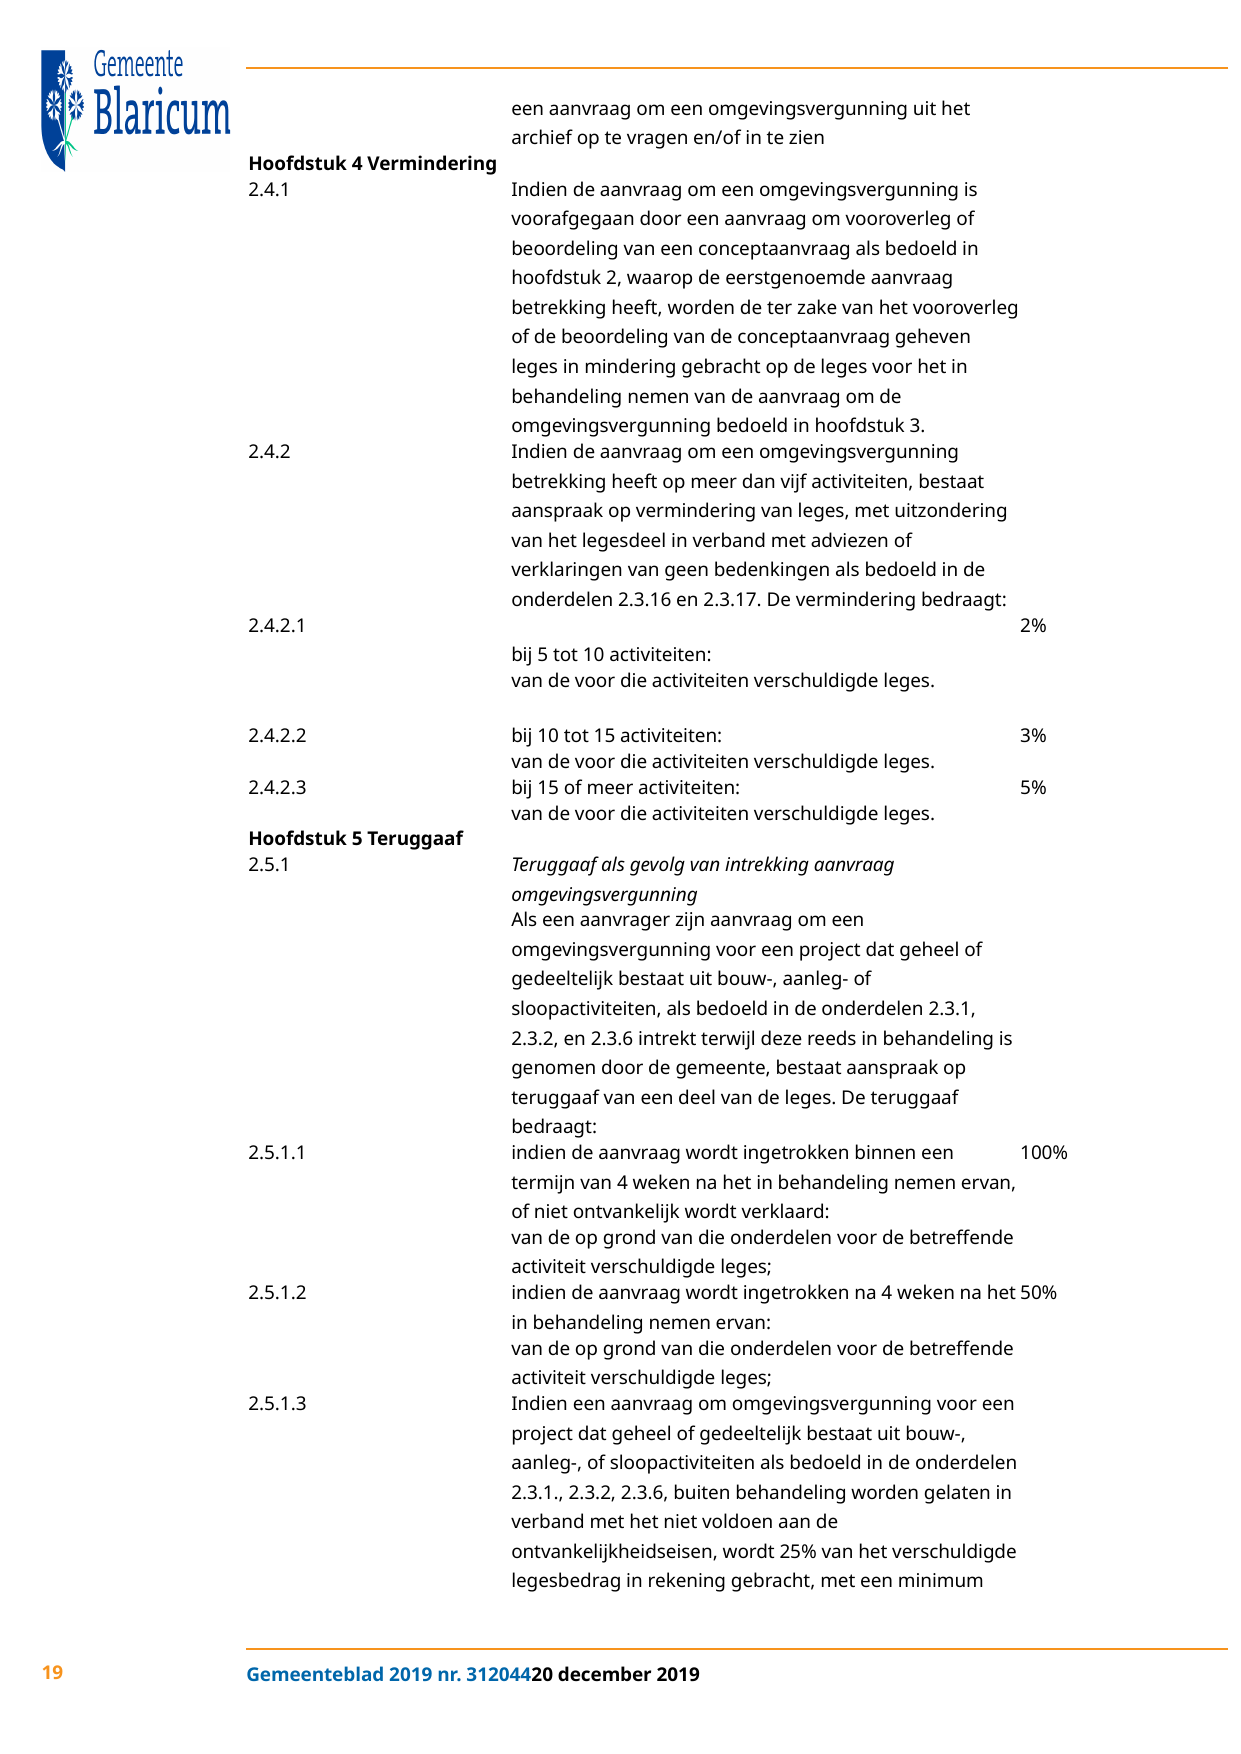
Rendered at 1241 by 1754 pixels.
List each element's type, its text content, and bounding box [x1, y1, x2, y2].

table_cell van de voor die activiteiten verschuldigde leges. [511, 748, 1020, 774]
table_cell [248, 748, 511, 774]
table_cell [1020, 851, 1152, 906]
table_cell Indien de aanvraag om een omgevingsvergunning betrekking heeft op meer dan vijf activiteiten, bestaat aanspraak op vermindering van leges, met uitzondering van het legesdeel in verband met adviezen of verklaringen van geen bedenkingen als bedoeld in de onderdelen 2.3.16 en 2.3.17. De vermindering bedraagt: [511, 438, 1020, 612]
table_cell [1020, 95, 1152, 150]
table_cell Indien een aanvraag om omgevingsvergunning voor een project dat geheel of gedeeltelijk bestaat uit bouw-, aanleg-, of sloopactiviteiten als bedoeld in de onderdelen 2.3.1., 2.3.2, 2.3.6, buiten behandeling worden gelaten in verband met het niet voldoen aan de ontvankelijkheidseisen, wordt 25% van het verschuldigde legesbedrag in rekening gebracht, met een minimum [511, 1390, 1020, 1593]
table_cell bij 10 tot 15 activiteiten: [511, 723, 1020, 748]
table_cell 50% [1020, 1280, 1152, 1335]
table_cell 2.5.1 [248, 851, 511, 906]
table_cell Teruggaaf als gevolg van intrekking aanvraag omgevingsvergunning [511, 851, 1020, 906]
table_cell [248, 1224, 511, 1279]
table_cell [1020, 667, 1152, 722]
table_cell 2.5.1.2 [248, 1280, 511, 1335]
table_cell Hoofdstuk 5 Teruggaaf [248, 825, 1152, 851]
table_cell [248, 95, 511, 150]
table_cell bij 5 tot 10 activiteiten: [511, 612, 1020, 667]
table_cell 2.5.1.3 [248, 1390, 511, 1593]
table_cell [248, 906, 511, 1139]
table_cell van de voor die activiteiten verschuldigde leges. [511, 800, 1020, 825]
table_cell Hoofdstuk 4 Vermindering [248, 150, 1152, 176]
table_cell [1020, 1335, 1152, 1390]
table_cell 5% [1020, 774, 1152, 800]
table_cell [1020, 1390, 1152, 1593]
table_cell 2.4.2 [248, 438, 511, 612]
table_cell Als een aanvrager zijn aanvraag om een omgevingsvergunning voor een project dat geheel of gedeeltelijk bestaat uit bouw-, aanleg- of sloopactiviteiten, als bedoeld in de onderdelen 2.3.1, 2.3.2, en 2.3.6 intrekt terwijl deze reeds in behandeling is genomen door de gemeente, bestaat aanspraak op teruggaaf van een deel van de leges. De teruggaaf bedraagt: [511, 906, 1020, 1139]
table_cell 2.4.1 [248, 176, 511, 438]
table_cell een aanvraag om een omgevingsvergunning uit het archief op te vragen en/of in te zien [511, 95, 1020, 150]
table_cell 2% [1020, 612, 1152, 667]
table_cell 100% [1020, 1139, 1152, 1224]
table_cell [1020, 906, 1152, 1139]
table_cell indien de aanvraag wordt ingetrokken binnen een termijn van 4 weken na het in behandeling nemen ervan, of niet ontvankelijk wordt verklaard: [511, 1139, 1020, 1224]
table_cell [1020, 1224, 1152, 1279]
table_cell bij 15 of meer activiteiten: [511, 774, 1020, 800]
table_cell 3% [1020, 723, 1152, 748]
table_cell van de voor die activiteiten verschuldigde leges. [511, 667, 1020, 722]
table_cell Indien de aanvraag om een omgevingsvergunning is voorafgegaan door een aanvraag om vooroverleg of beoordeling van een conceptaanvraag als bedoeld in hoofdstuk 2, waarop de eerstgenoemde aanvraag betrekking heeft, worden de ter zake van het vooroverleg of de beoordeling van de conceptaanvraag geheven leges in mindering gebracht op de leges voor het in behandeling nemen van de aanvraag om de omgevingsvergunning bedoeld in hoofdstuk 3. [511, 176, 1020, 438]
table_cell van de op grond van die onderdelen voor de betreffende activiteit verschuldigde leges; [511, 1224, 1020, 1279]
table_cell 2.4.2.2 [248, 723, 511, 748]
table_cell van de op grond van die onderdelen voor de betreffende activiteit verschuldigde leges; [511, 1335, 1020, 1390]
table_cell [1020, 800, 1152, 825]
table_cell [248, 667, 511, 722]
table_cell 2.4.2.3 [248, 774, 511, 800]
table_cell [1020, 176, 1152, 438]
table_cell indien de aanvraag wordt ingetrokken na 4 weken na het in behandeling nemen ervan: [511, 1280, 1020, 1335]
table_cell 2.4.2.1 [248, 612, 511, 667]
table_cell [1020, 748, 1152, 774]
table_cell 2.5.1.1 [248, 1139, 511, 1224]
table_cell [248, 1335, 511, 1390]
table_cell [248, 800, 511, 825]
picture [41, 47, 231, 172]
table_cell [1020, 438, 1152, 612]
